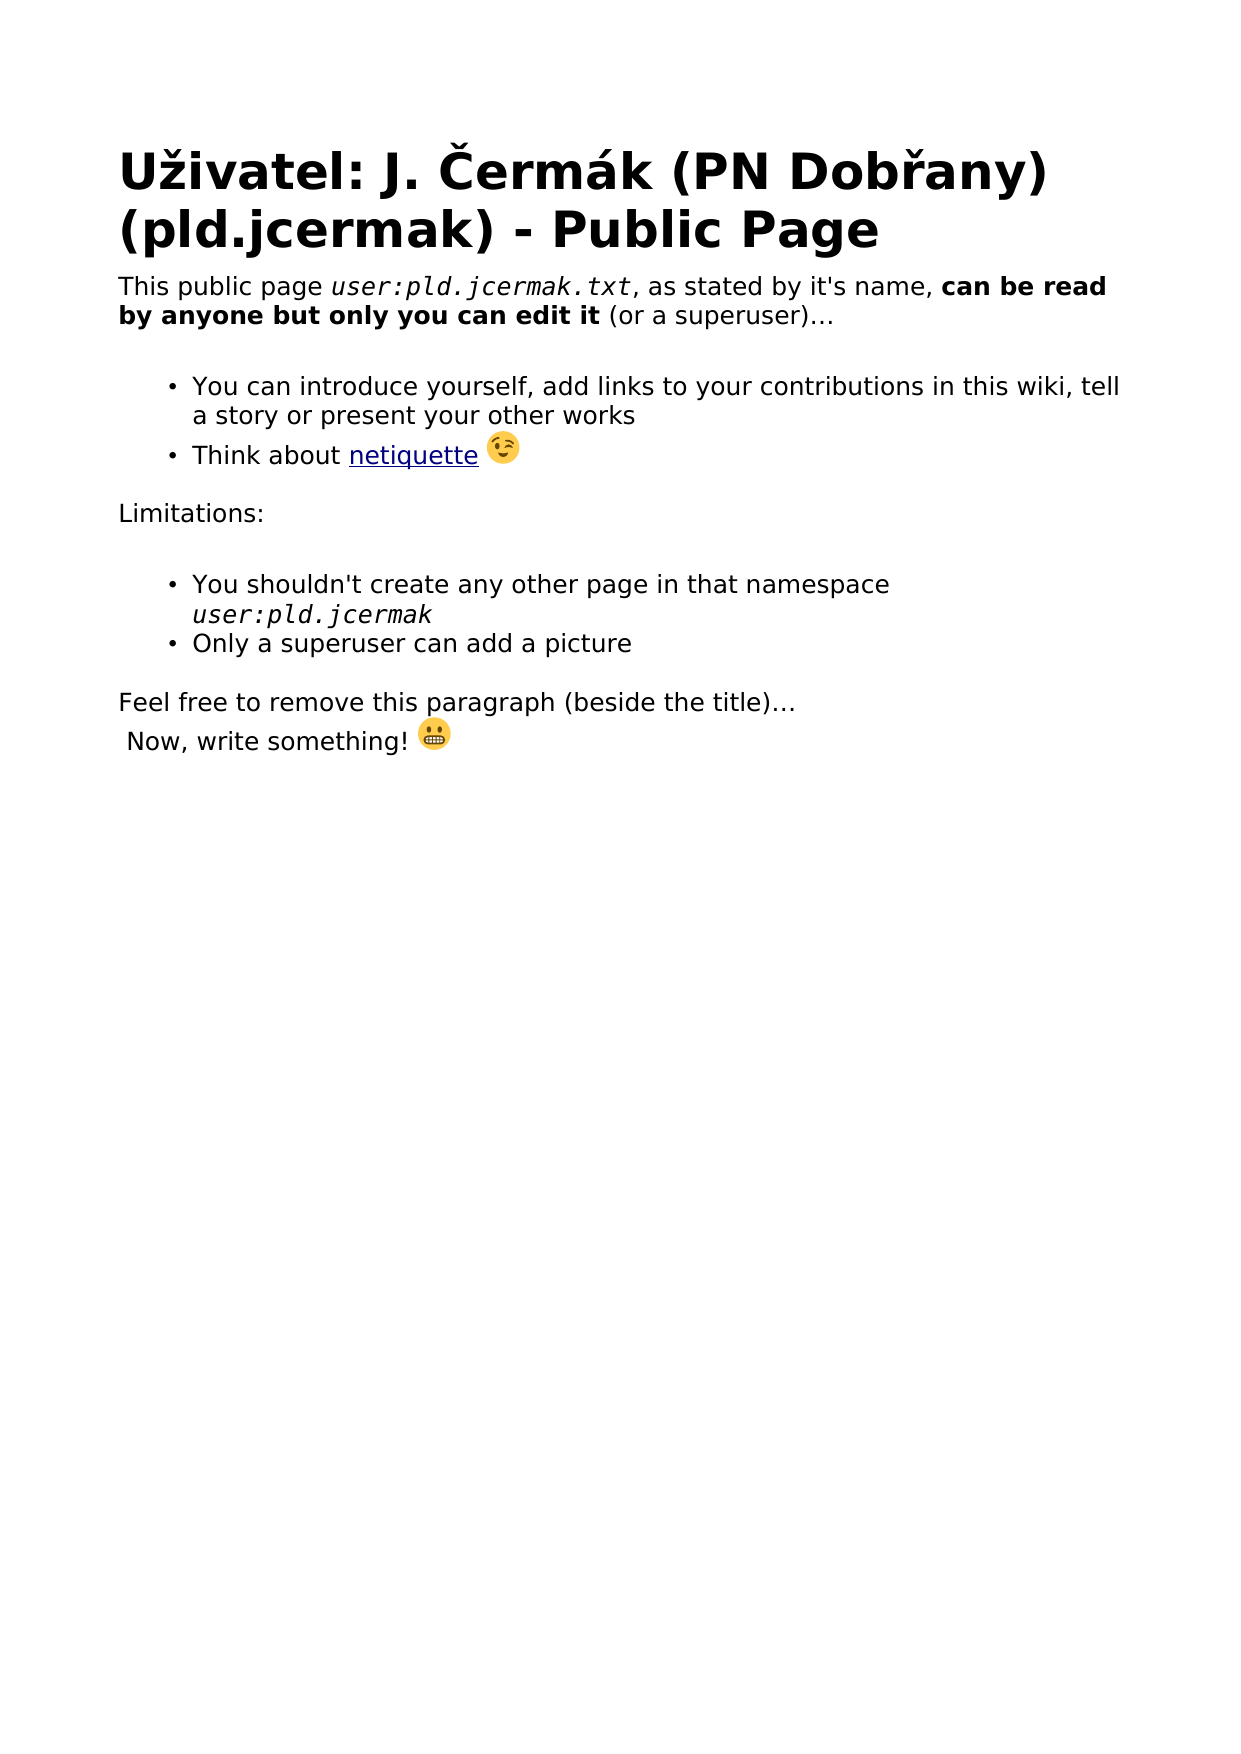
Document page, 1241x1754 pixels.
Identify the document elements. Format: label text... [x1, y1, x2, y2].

text Feel free to remove this paragraph (beside the title)… Now, write something! [118, 688, 1122, 756]
subtitle Uživatel: J. Čermák (PN Dobřany) (pld.jcermak) - Public Page [118, 143, 1122, 259]
text This public page user:pld.jcermak.txt, as stated by it's name, can be read by anyone but only you can edit it (or a superuser)… [118, 272, 1122, 330]
text Limitations: [118, 499, 1122, 529]
list Only a superuser can add a picture [177, 629, 1122, 658]
list You shouldn't create any other page in that namespace user:pld.jcermak [177, 571, 1122, 629]
list Think about netiquette [177, 431, 1122, 470]
list You can introduce yourself, add links to your contributions in this wiki, tell a story or present your other works [177, 372, 1122, 431]
